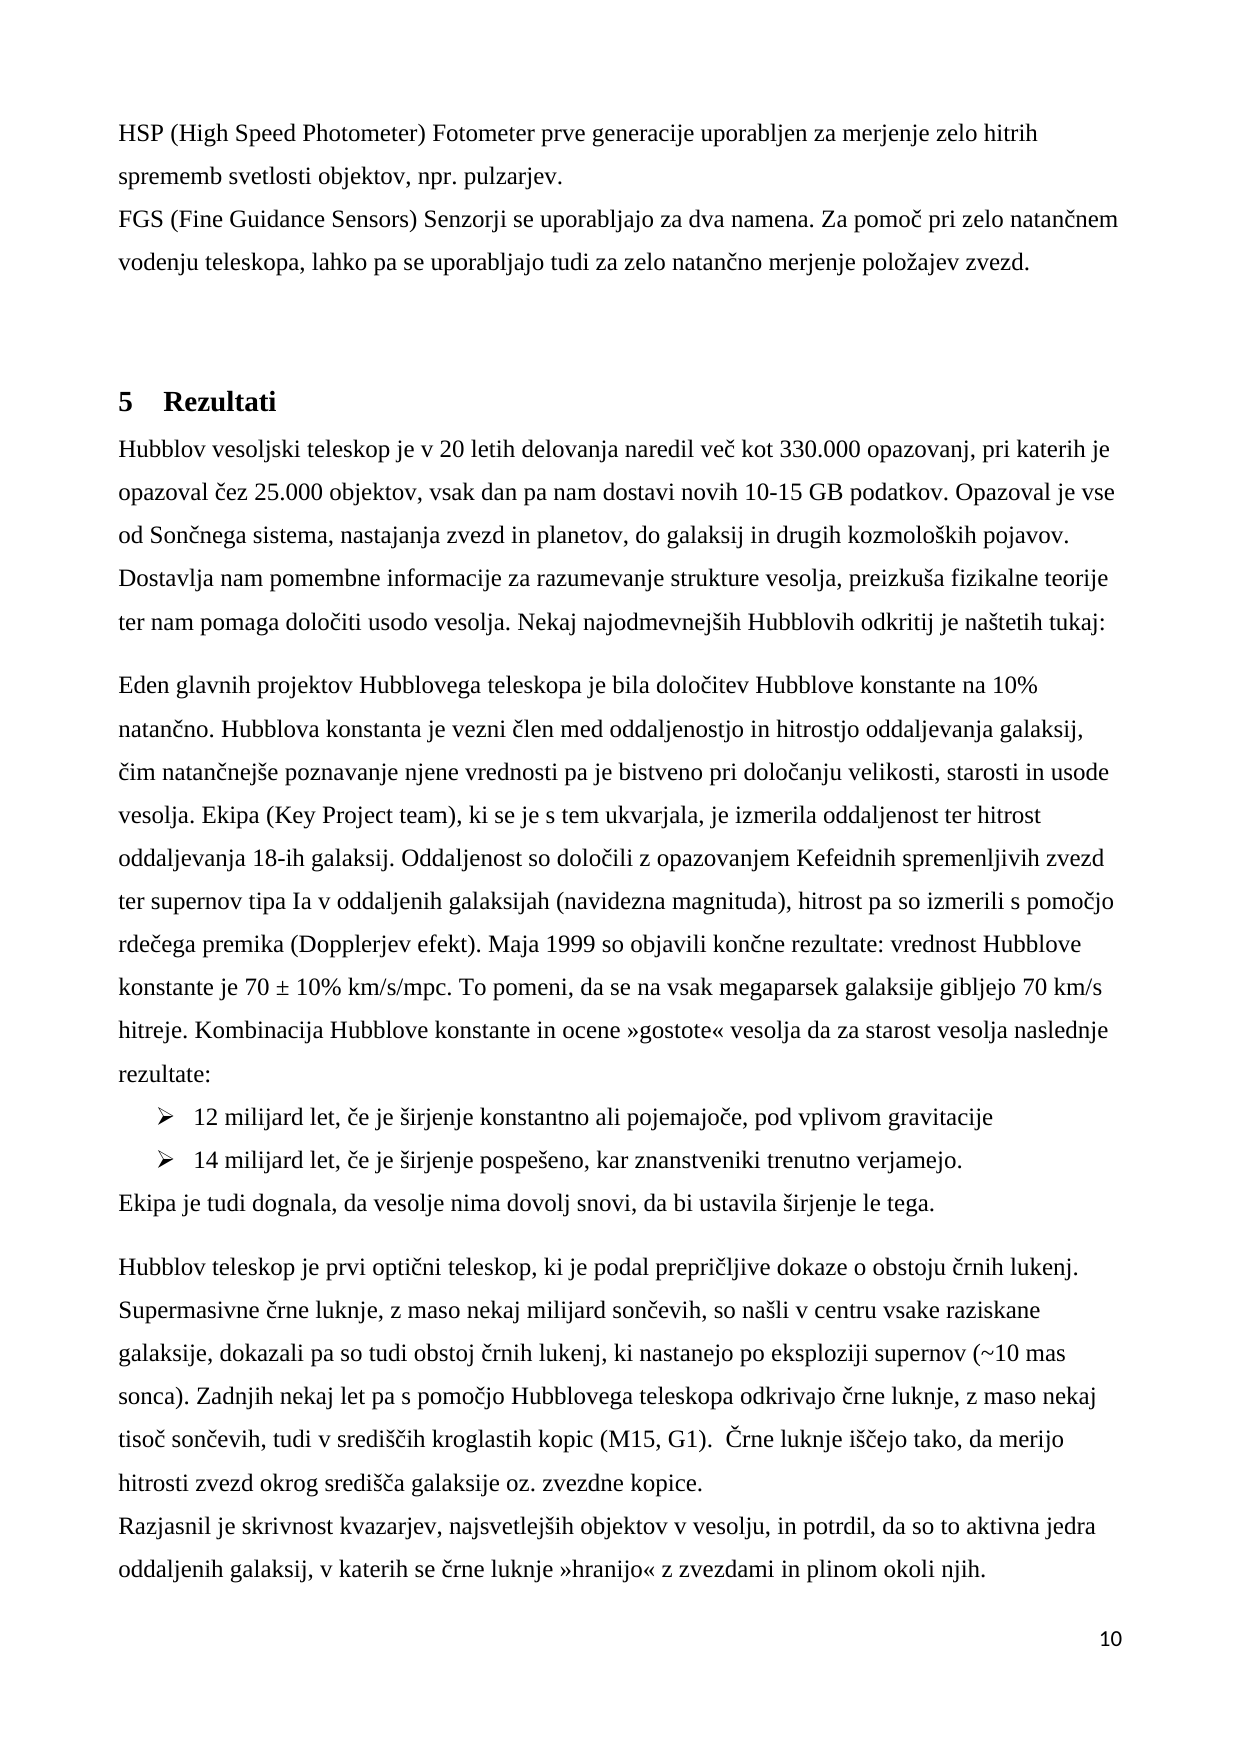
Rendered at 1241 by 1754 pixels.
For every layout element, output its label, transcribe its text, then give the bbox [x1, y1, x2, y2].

list Hubblov teleskop je prvi optični teleskop, ki je podal prepričljive dokaze o obstoju črnih lukenj. Supermasivne črne luknje, z maso nekaj milijard sončevih, so našli v centru vsake raziskane galaksije, dokazali pa so tudi obstoj črnih lukenj, ki nastanejo po eksploziji supernov (~10 mas sonca). Zadnjih nekaj let pa s pomočjo Hubblovega teleskopa odkrivajo črne luknje, z maso nekaj tisoč sončevih, tudi v središčih kroglastih kopic (M15, G1). Črne luknje iščejo tako, da merijo hitrosti zvezd okrog središča galaksije oz. zvezdne kopice. [118, 1252, 1122, 1496]
text Razjasnil je skrivnost kvazarjev, najsvetlejših objektov v vesolju, in potrdil, da so to aktivna jedra oddaljenih galaksij, v katerih se črne luknje »hranijo« z zvezdami in plinom okoli njih. [118, 1511, 1122, 1583]
subtitle Rezultati [118, 384, 1122, 417]
list 14 milijard let, če je širjenje pospešeno, kar znanstveniki trenutno verjamejo. [156, 1145, 1122, 1174]
text FGS (Fine Guidance Sensors) Senzorji se uporabljajo za dva namena. Za pomoč pri zelo natančnem vodenju teleskopa, lahko pa se uporabljajo tudi za zelo natančno merjenje položajev zvezd. [118, 204, 1122, 276]
text Hubblov vesoljski teleskop je v 20 letih delovanja naredil več kot 330.000 opazovanj, pri katerih je opazoval čez 25.000 objektov, vsak dan pa nam dostavi novih 10-15 GB podatkov. Opazoval je vse od Sončnega sistema, nastajanja zvezd in planetov, do galaksij in drugih kozmoloških pojavov. Dostavlja nam pomembne informacije za razumevanje strukture vesolja, preizkuša fizikalne teorije ter nam pomaga določiti usodo vesolja. Nekaj najodmevnejših Hubblovih odkritij je naštetih tukaj: [118, 434, 1122, 635]
text HSP (High Speed Photometer) Fotometer prve generacije uporabljen za merjenje zelo hitrih sprememb svetlosti objektov, npr. pulzarjev. [118, 118, 1122, 190]
text Ekipa je tudi dognala, da vesolje nima dovolj snovi, da bi ustavila širjenje le tega. [118, 1188, 1122, 1217]
list 12 milijard let, če je širjenje konstantno ali pojemajoče, pod vplivom gravitacije [156, 1102, 1122, 1131]
text Eden glavnih projektov Hubblovega teleskopa je bila določitev Hubblove konstante na 10% natančno. Hubblova konstanta je vezni člen med oddaljenostjo in hitrostjo oddaljevanja galaksij, čim natančnejše poznavanje njene vrednosti pa je bistveno pri določanju velikosti, starosti in usode vesolja. Ekipa (Key Project team), ki se je s tem ukvarjala, je izmerila oddaljenost ter hitrost oddaljevanja 18-ih galaksij. Oddaljenost so določili z opazovanjem Kefeidnih spremenljivih zvezd ter supernov tipa Ia v oddaljenih galaksijah (navidezna magnituda), hitrost pa so izmerili s pomočjo rdečega premika (Dopplerjev efekt). Maja 1999 so objavili končne rezultate: vrednost Hubblove konstante je 70 ± 10% km/s/mpc. To pomeni, da se na vsak megaparsek galaksije gibljejo 70 km/s hitreje. Kombinacija Hubblove konstante in ocene »gostote« vesolja da za starost vesolja naslednje rezultate: [118, 671, 1122, 1087]
